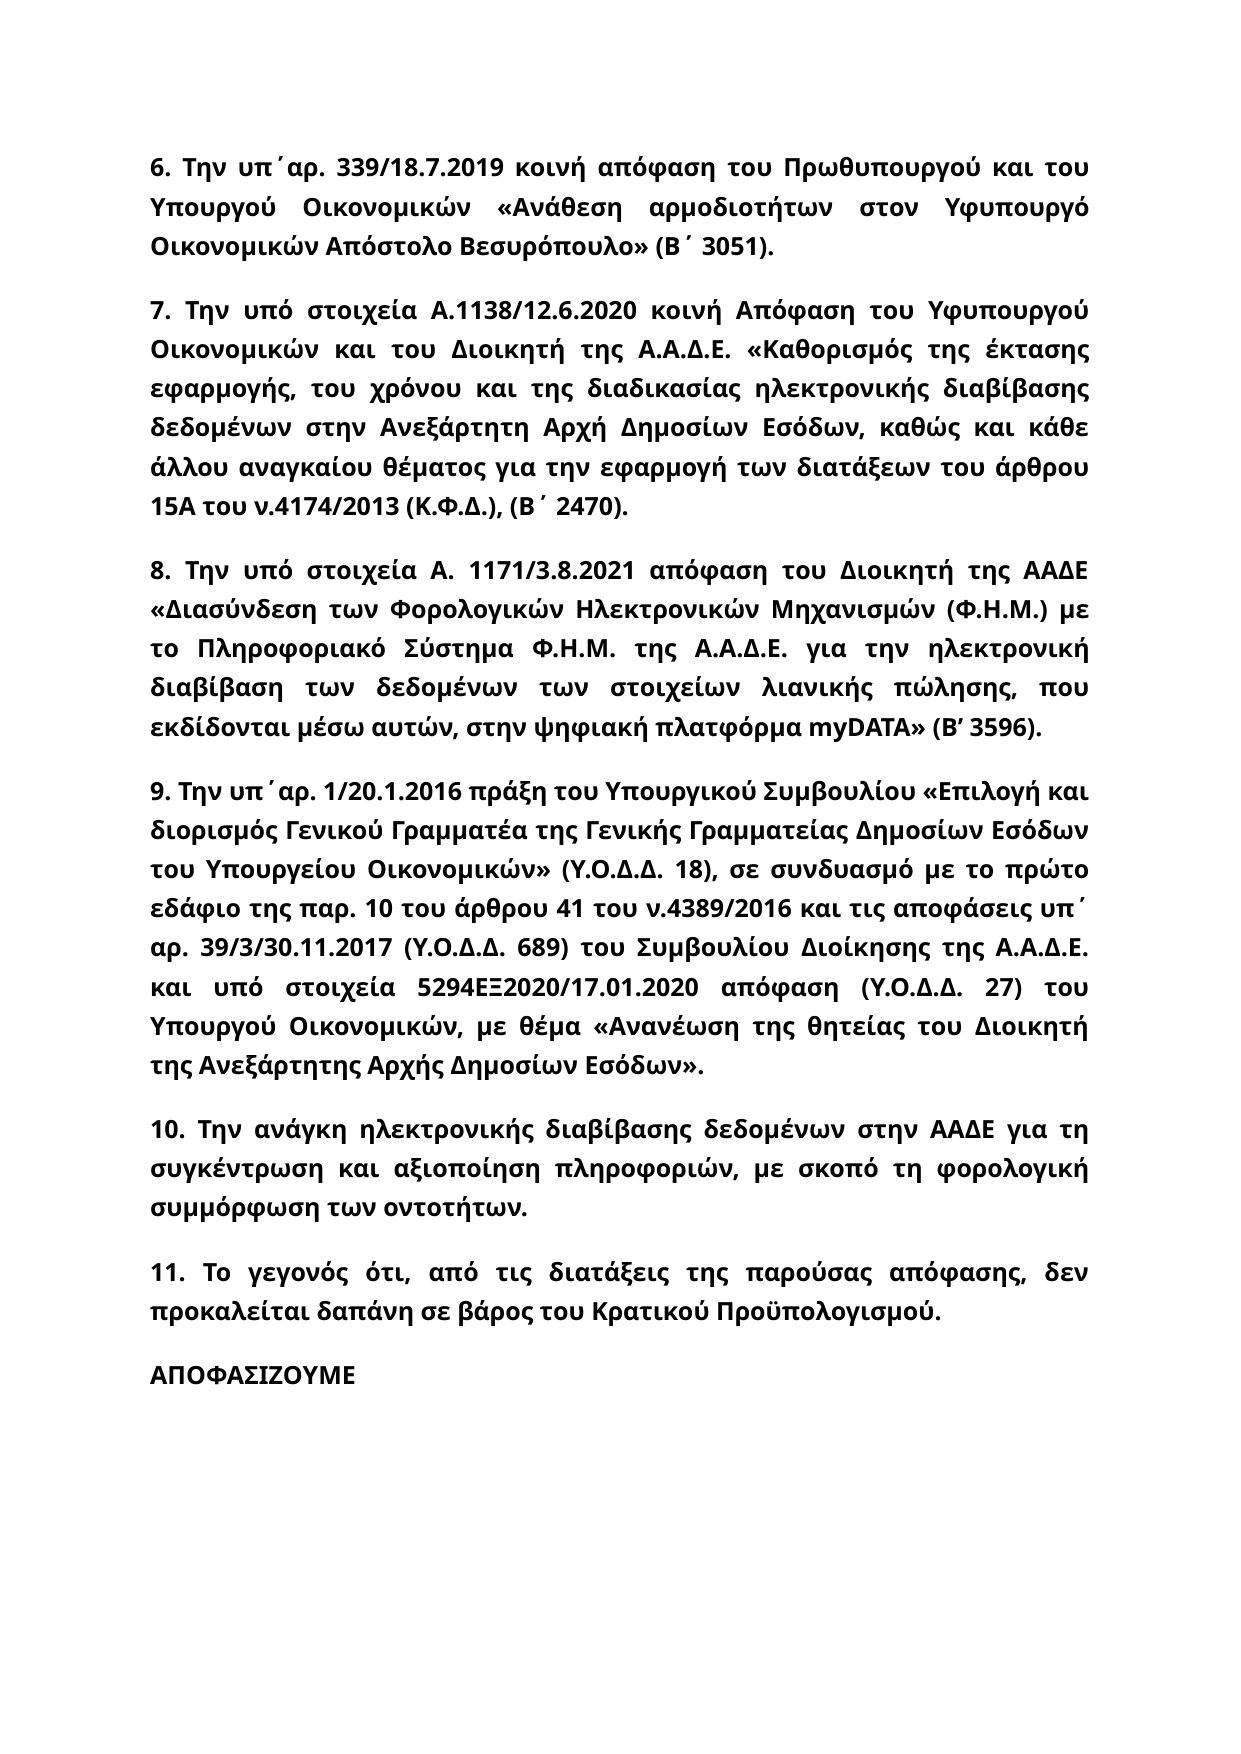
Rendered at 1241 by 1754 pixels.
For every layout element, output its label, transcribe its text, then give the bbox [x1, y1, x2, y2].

text 10. Την ανάγκη ηλεκτρονικής διαβίβασης δεδομένων στην ΑΑΔΕ για τη συγκέντρωση και αξιοποίηση πληροφοριών, με σκοπό τη φορολογική συμμόρφωση των οντοτήτων. [150, 1112, 1090, 1224]
text 9. Την υπ΄αρ. 1/20.1.2016 πράξη του Υπουργικού Συμβουλίου «Επιλογή και διορισμός Γενικού Γραμματέα της Γενικής Γραμματείας Δημοσίων Εσόδων του Υπουργείου Οικονομικών» (Υ.Ο.Δ.Δ. 18), σε συνδυασμό με το πρώτο εδάφιο της παρ. 10 του άρθρου 41 του ν.4389/2016 και τις αποφάσεις υπ΄ αρ. 39/3/30.11.2017 (Υ.Ο.Δ.Δ. 689) του Συμβουλίου Διοίκησης της Α.Α.Δ.Ε. και υπό στοιχεία 5294ΕΞ2020/17.01.2020 απόφαση (Υ.Ο.Δ.Δ. 27) του Υπουργού Οικονομικών, με θέμα «Ανανέωση της θητείας του Διοικητή της Ανεξάρτητης Αρχής Δημοσίων Εσόδων». [150, 773, 1090, 1082]
text 8. Την υπό στοιχεία Α. 1171/3.8.2021 απόφαση του Διοικητή της ΑΑΔΕ «Διασύνδεση των Φορολογικών Ηλεκτρονικών Μηχανισμών (Φ.Η.Μ.) με το Πληροφοριακό Σύστημα Φ.Η.Μ. της Α.Α.Δ.Ε. για την ηλεκτρονική διαβίβαση των δεδομένων των στοιχείων λιανικής πώλησης, που εκδίδονται μέσω αυτών, στην ψηφιακή πλατφόρμα myDATA» (Β’ 3596). [150, 552, 1090, 743]
text 6. Την υπ΄αρ. 339/18.7.2019 κοινή απόφαση του Πρωθυπουργού και του Υπουργού Οικονομικών «Ανάθεση αρμοδιοτήτων στον Υφυπουργό Οικονομικών Απόστολο Βεσυρόπουλο» (Β΄ 3051). [150, 150, 1090, 262]
text 11. Το γεγονός ότι, από τις διατάξεις της παρούσας απόφασης, δεν προκαλείται δαπάνη σε βάρος του Κρατικού Προϋπολογισμού. [150, 1254, 1090, 1327]
text ΑΠΟΦΑΣΙΖΟΥΜΕ [150, 1357, 1090, 1392]
text 7. Την υπό στοιχεία Α.1138/12.6.2020 κοινή Απόφαση του Υφυπουργού Οικονομικών και του Διοικητή της Α.Α.Δ.Ε. «Καθορισμός της έκτασης εφαρμογής, του χρόνου και της διαδικασίας ηλεκτρονικής διαβίβασης δεδομένων στην Ανεξάρτητη Αρχή Δημοσίων Εσόδων, καθώς και κάθε άλλου αναγκαίου θέματος για την εφαρμογή των διατάξεων του άρθρου 15Α του ν.4174/2013 (Κ.Φ.Δ.), (Β΄ 2470). [150, 292, 1090, 522]
